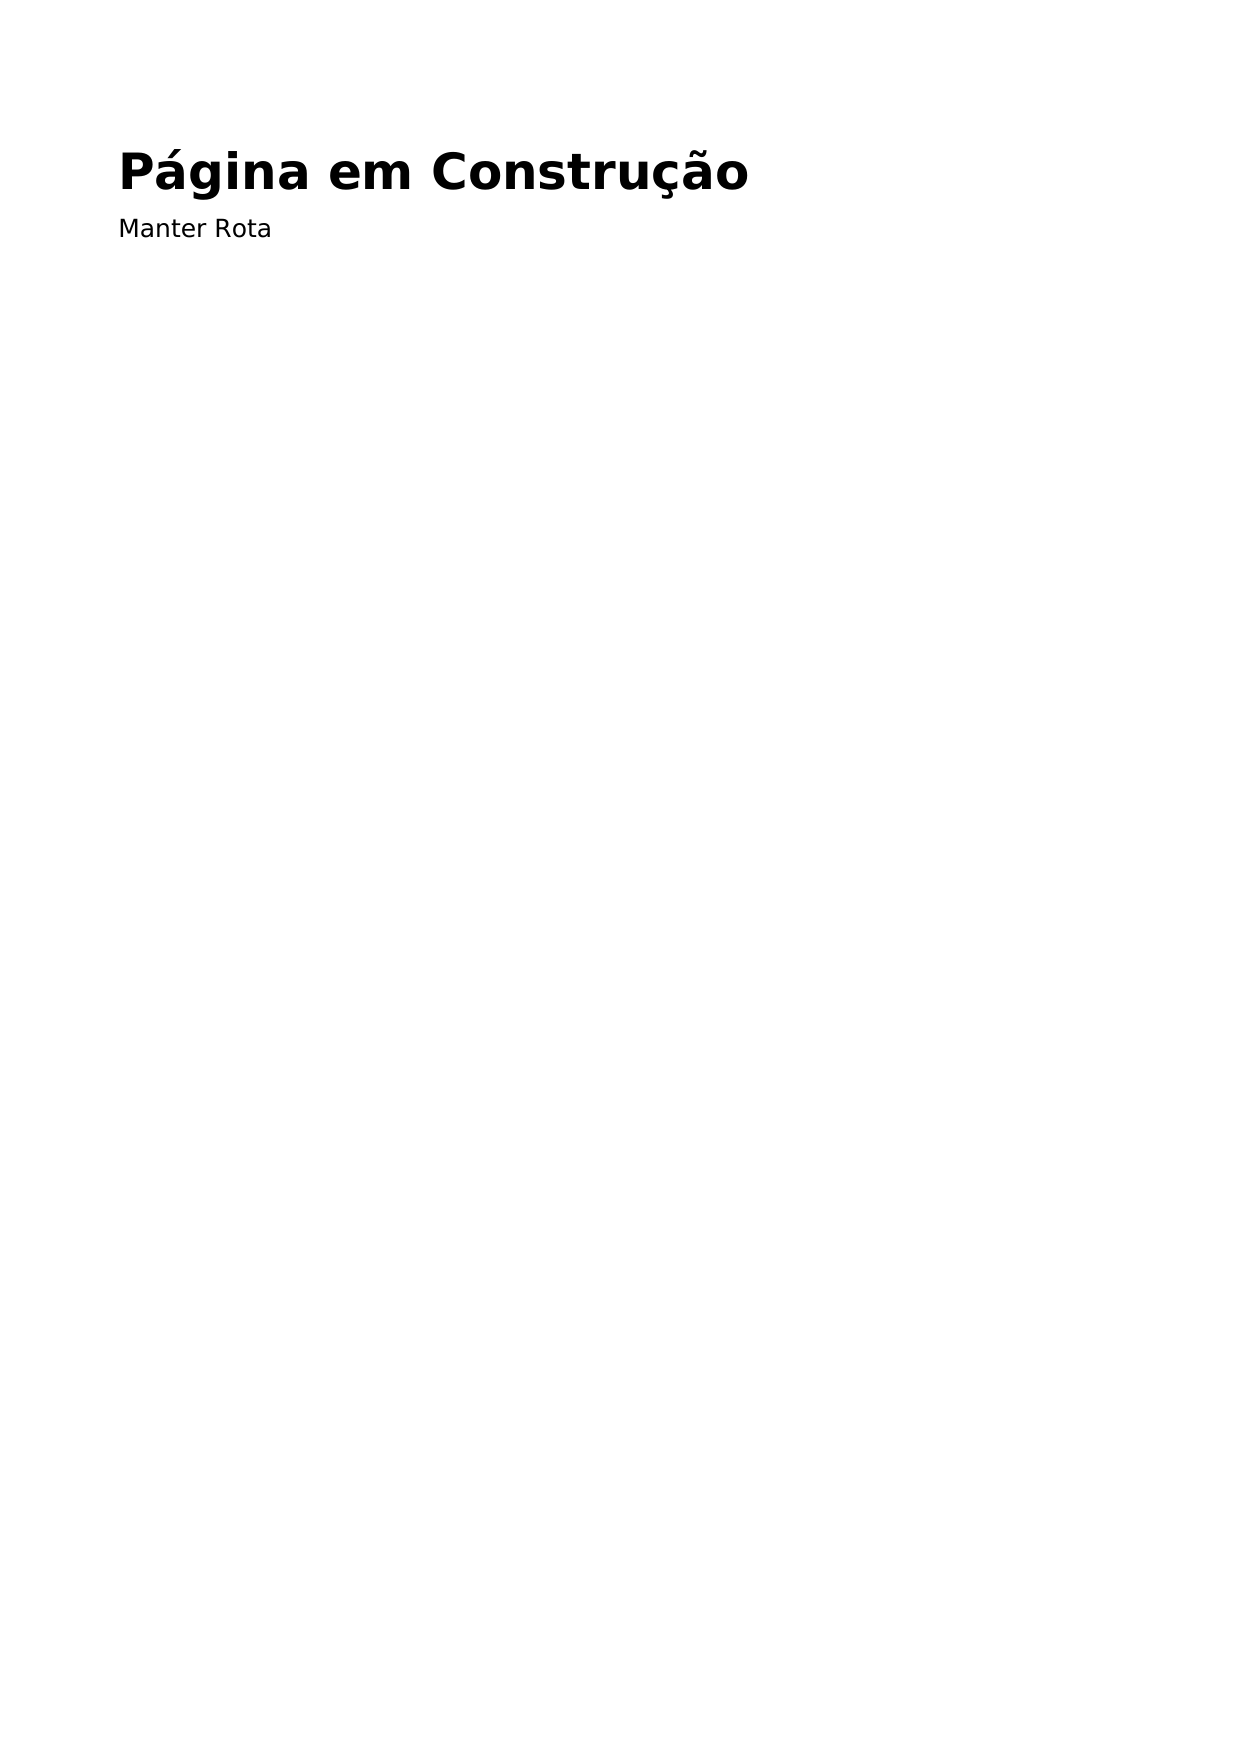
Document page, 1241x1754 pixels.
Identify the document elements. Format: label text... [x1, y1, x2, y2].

subtitle Página em Construção [118, 143, 1122, 201]
text Manter Rota [118, 214, 1122, 243]
